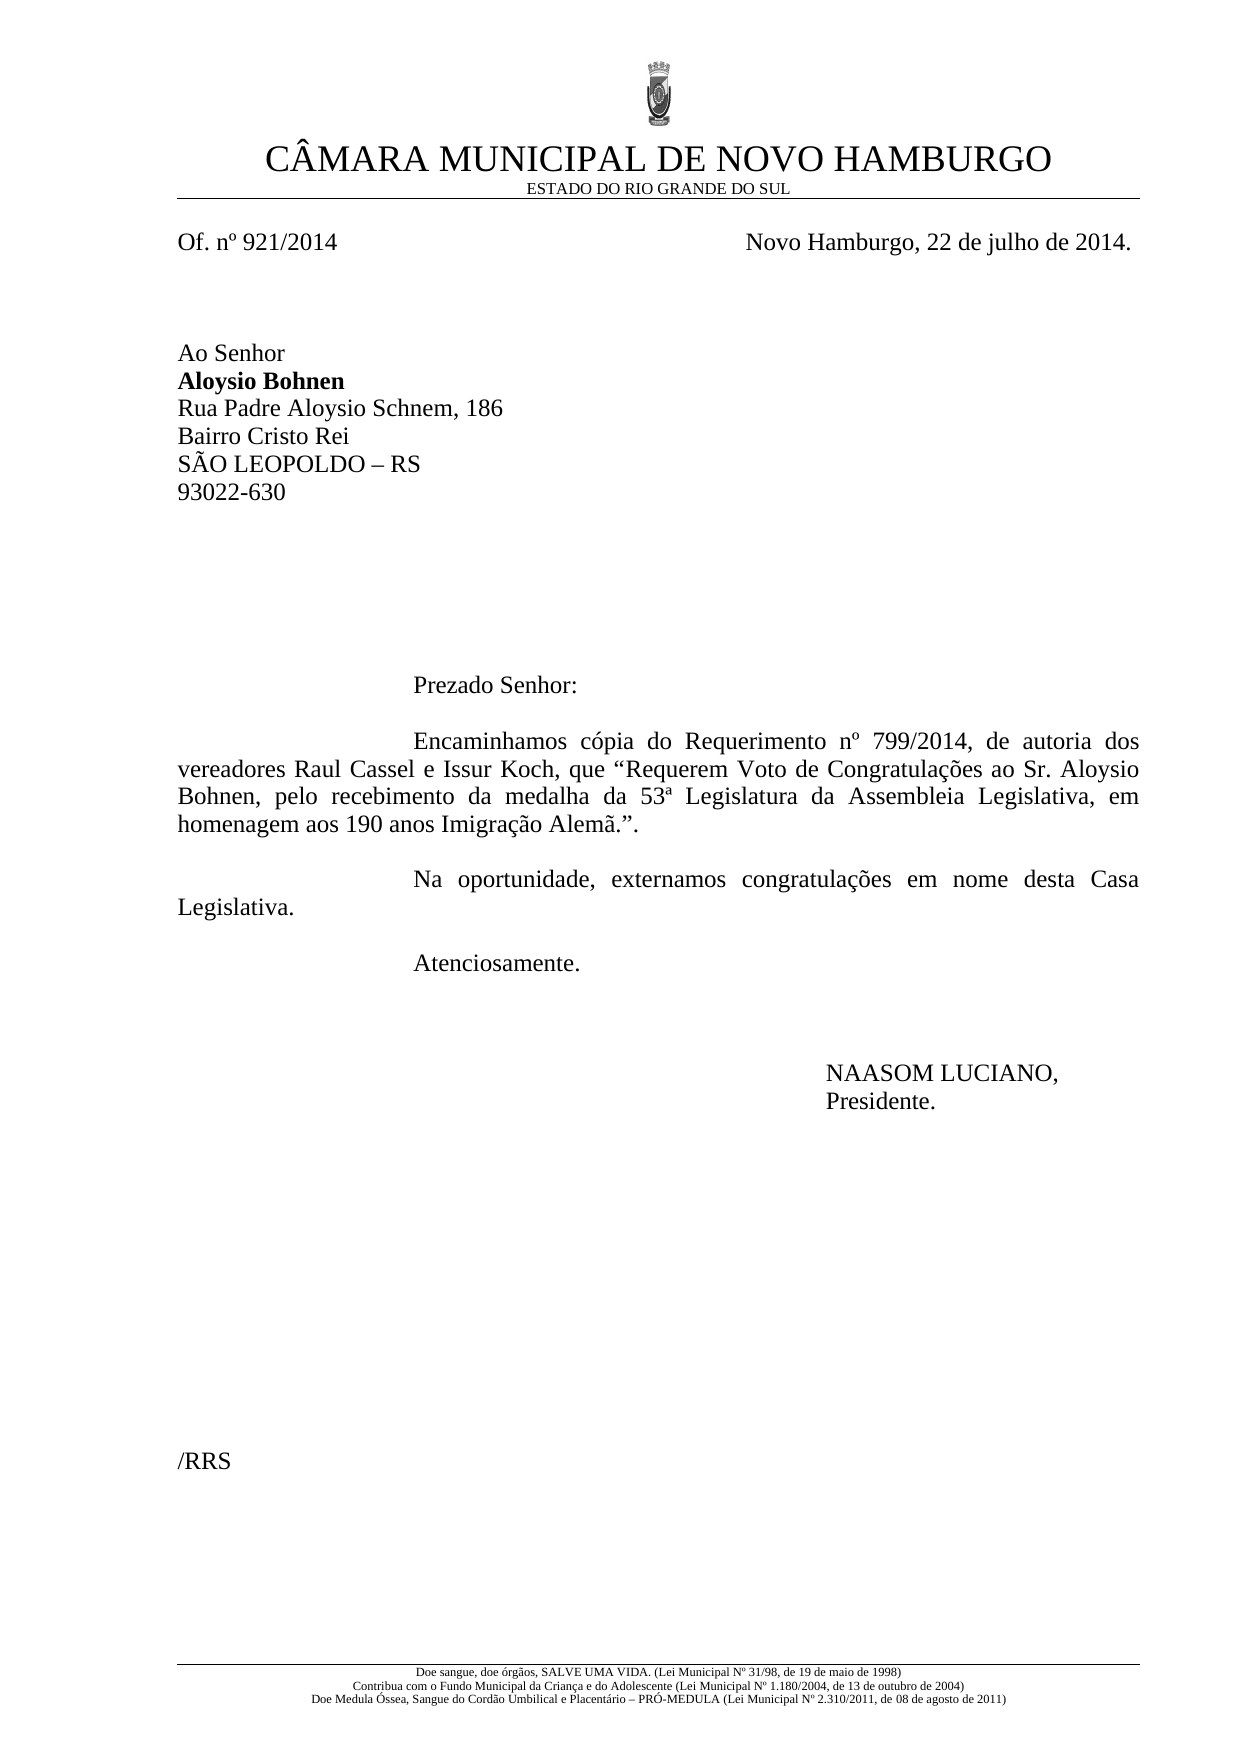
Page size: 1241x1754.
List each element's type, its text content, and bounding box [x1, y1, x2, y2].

text Rua Padre Aloysio Schnem, 186 [177, 394, 1140, 422]
text Presidente. [177, 1087, 1140, 1115]
text Aloysio Bohnen [177, 367, 1140, 394]
text 93022-630 [177, 478, 1140, 505]
text Bairro Cristo Rei [177, 422, 1140, 450]
text Prezado Senhor: [177, 672, 1140, 699]
text Atenciosamente. [177, 949, 1140, 976]
text SÃO LEOPOLDO – RS [177, 450, 1140, 478]
text Of. nº 921/2014 Novo Hamburgo, 22 de julho de 2014. [177, 228, 1140, 256]
text /RRS [177, 1447, 1140, 1475]
text Na oportunidade, externamos congratulações em nome desta Casa Legislativa. [177, 866, 1140, 921]
text Ao Senhor [177, 339, 1140, 367]
text NAASOM LUCIANO, [177, 1059, 1140, 1087]
text Encaminhamos cópia do Requerimento nº 799/2014, de autoria dos vereadores Raul Cassel e Issur Koch, que “Requerem Voto de Congratulações ao Sr. Aloysio Bohnen, pelo recebimento da medalha da 53ª Legislatura da Assembleia Legislativa, em homenagem aos 190 anos Imigração Alemã.”. [177, 727, 1140, 838]
